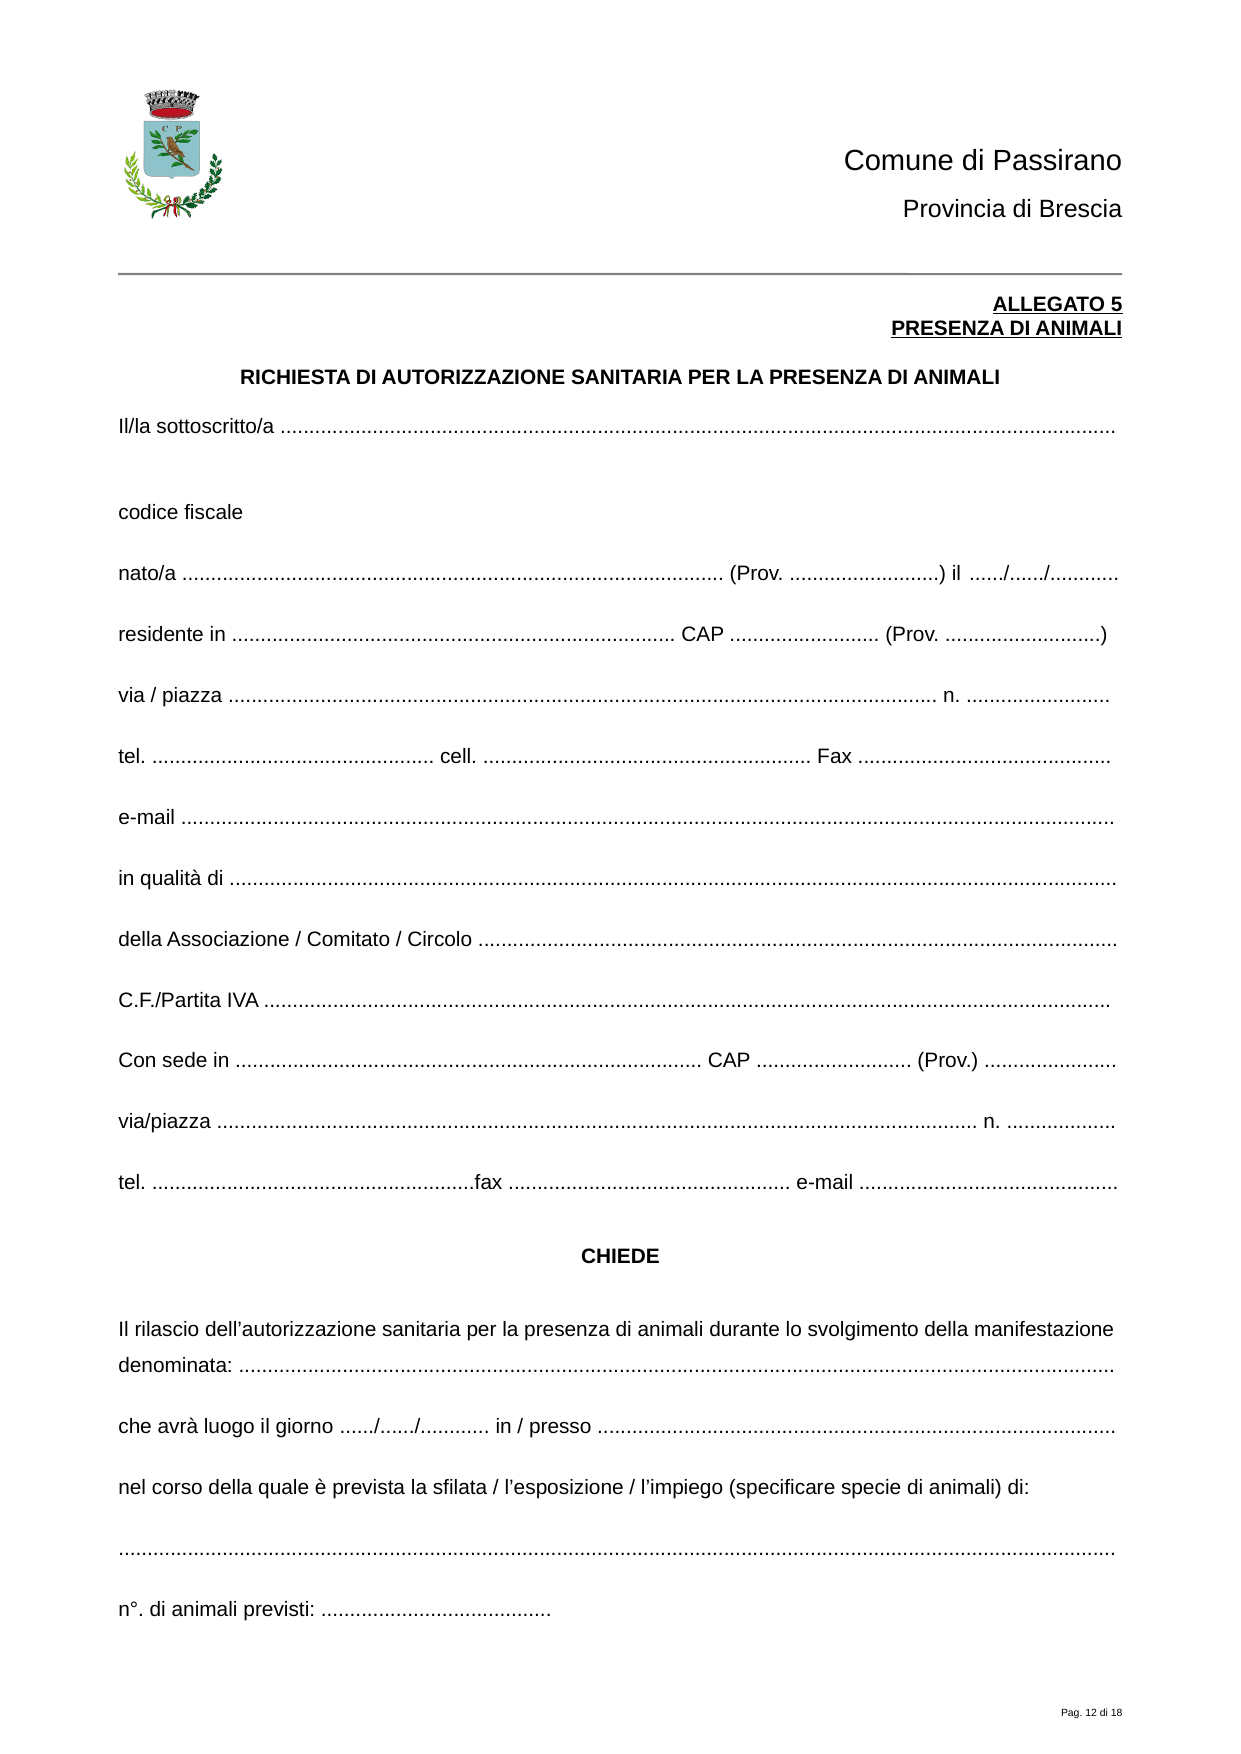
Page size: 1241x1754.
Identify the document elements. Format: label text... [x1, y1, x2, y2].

text ALLEGATO 5 [118, 292, 1122, 316]
text della Associazione / Comitato / Circolo ............................................................................................................... [118, 926, 1122, 950]
text via / piazza ........................................................................................................................... n. ......................... [118, 683, 1122, 707]
text Il rilascio dell’autorizzazione sanitaria per la presenza di animali durante lo svolgimento della manifestazione denominata: ........................................................................................................................................................ [118, 1317, 1122, 1377]
text Con sede in ................................................................................. CAP ........................... (Prov.) ....................... [118, 1048, 1122, 1072]
text via/piazza .................................................................................................................................... n. ................... [118, 1109, 1122, 1133]
picture [122, 87, 224, 219]
text Il/la sottoscritto/a ................................................................................................................................................. [118, 414, 1122, 438]
text residente in ............................................................................. CAP .......................... (Prov. ...........................) [118, 622, 1122, 646]
text e-mail .................................................................................................................................................................. [118, 804, 1122, 828]
text PRESENZA DI ANIMALI [118, 316, 1122, 340]
text C.F./Partita IVA ................................................................................................................................................... [118, 987, 1122, 1011]
text n°. di animali previsti: ........................................ [118, 1597, 1122, 1621]
text CHIEDE [118, 1244, 1122, 1268]
subtitle RICHIESTA DI AUTORIZZAZIONE SANITARIA PER LA PRESENZA DI ANIMALI [118, 365, 1122, 389]
text Provincia di Brescia [118, 194, 1122, 223]
text [986, 500, 1122, 524]
text in qualità di .......................................................................................................................................................... [118, 866, 1122, 889]
text codice fiscale [118, 500, 346, 524]
text ............................................................................................................................................................................. [118, 1536, 1122, 1560]
text nato/a .............................................................................................. (Prov. ..........................) il ....../....../............ [118, 561, 1122, 585]
text nel corso della quale è prevista la sfilata / l’esposizione / l’impiego (specificare specie di animali) di: [118, 1475, 1122, 1499]
text che avrà luogo il giorno ....../....../............ in / presso .......................................................................................... [118, 1414, 1122, 1438]
text tel. ........................................................fax ................................................. e-mail ............................................. [118, 1170, 1122, 1194]
text Comune di Passirano [224, 143, 1122, 177]
text tel. ................................................. cell. ......................................................... Fax ............................................ [118, 744, 1122, 768]
